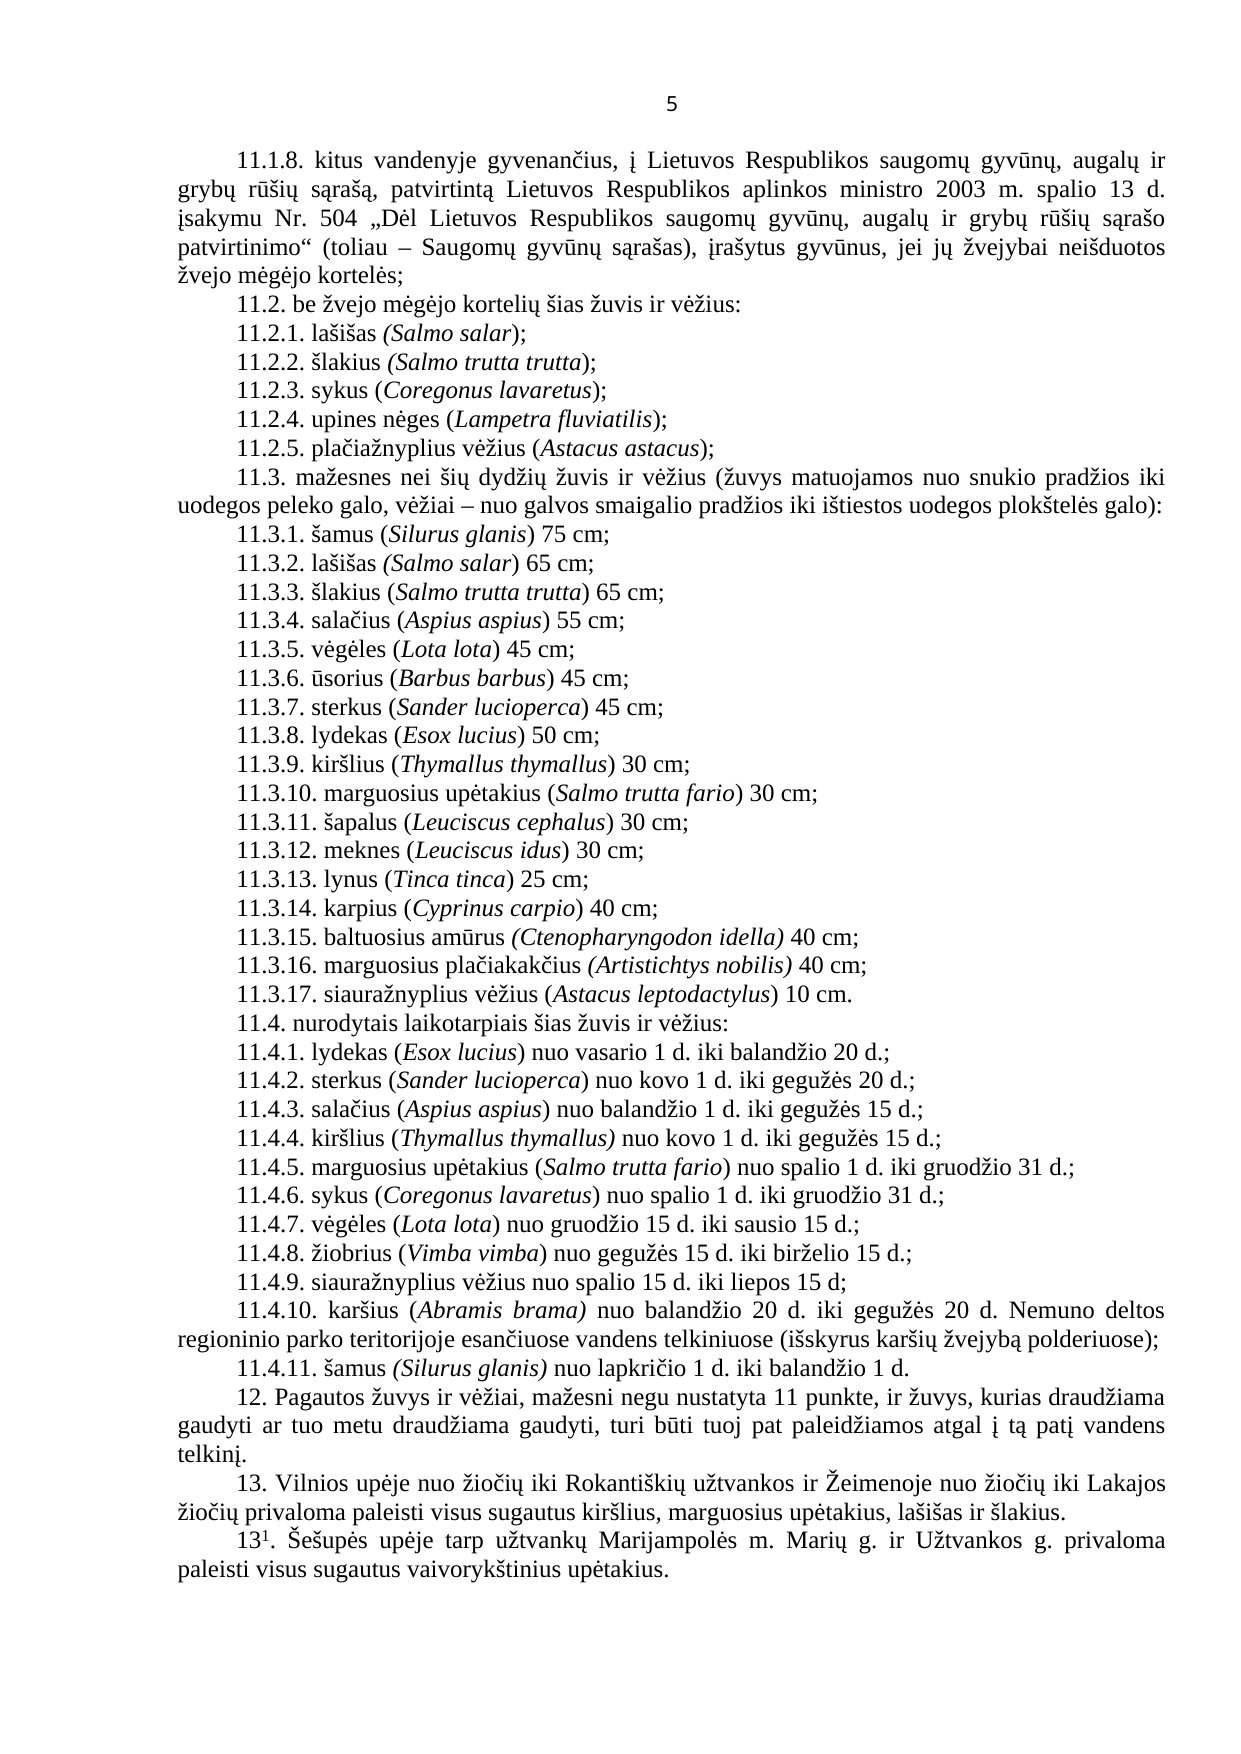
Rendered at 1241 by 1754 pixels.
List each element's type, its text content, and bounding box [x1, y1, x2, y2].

text 11.4.5. marguosius upėtakius (Salmo trutta fario) nuo spalio 1 d. iki gruodžio 31 d.; [177, 1152, 1166, 1181]
text 11.4.8. žiobrius (Vimba vimba) nuo gegužės 15 d. iki birželio 15 d.; [177, 1238, 1166, 1267]
text 11.3.7. sterkus (Sander lucioperca) 45 cm; [177, 692, 1196, 721]
text 11.3.12. meknes (Leuciscus idus) 30 cm; [177, 836, 1196, 864]
text 11.3.10. marguosius upėtakius (Salmo trutta fario) 30 cm; [177, 778, 1196, 807]
text 11.3.2. lašišas (Salmo salar) 65 cm; [177, 548, 1196, 577]
text 11.3. mažesnes nei šių dydžių žuvis ir vėžius (žuvys matuojamos nuo snukio pradžios iki uodegos peleko galo, vėžiai – nuo galvos smaigalio pradžios iki ištiestos uodegos plokštelės galo): [177, 462, 1167, 519]
text 11.3.14. karpius (Cyprinus carpio) 40 cm; [177, 893, 1196, 922]
text 12. Pagautos žuvys ir vėžiai, mažesni negu nustatyta 11 punkte, ir žuvys, kurias draudžiama gaudyti ar tuo metu draudžiama gaudyti, turi būti tuoj pat paleidžiamos atgal į tą patį vandens telkinį. [177, 1382, 1166, 1468]
text 11.3.6. ūsorius (Barbus barbus) 45 cm; [177, 663, 1196, 692]
text 11.4.3. salačius (Aspius aspius) nuo balandžio 1 d. iki gegužės 15 d.; [177, 1094, 1166, 1123]
text 13. Vilnios upėje nuo žiočių iki Rokantiškių užtvankos ir Žeimenoje nuo žiočių iki Lakajos žiočių privaloma paleisti visus sugautus kiršlius, marguosius upėtakius, lašišas ir šlakius. [177, 1468, 1166, 1526]
text 11.3.15. baltuosius amūrus (Ctenopharyngodon idella) 40 cm; [177, 922, 1196, 951]
text 11.4.1. lydekas (Esox lucius) nuo vasario 1 d. iki balandžio 20 d.; [177, 1037, 1166, 1066]
text 11.3.11. šapalus (Leuciscus cephalus) 30 cm; [177, 807, 1196, 836]
text 11.4.9. siauražnyplius vėžius nuo spalio 15 d. iki liepos 15 d; [177, 1267, 1166, 1296]
text 11.3.3. šlakius (Salmo trutta trutta) 65 cm; [177, 577, 1196, 606]
text 11.1.8. kitus vandenyje gyvenančius, į Lietuvos Respublikos saugomų gyvūnų, augalų ir grybų rūšių sąrašą, patvirtintą Lietuvos Respublikos aplinkos ministro 2003 m. spalio 13 d. įsakymu Nr. 504 „Dėl Lietuvos Respublikos saugomų gyvūnų, augalų ir grybų rūšių sąrašo patvirtinimo“ (toliau – Saugomų gyvūnų sąrašas), įrašytus gyvūnus, jei jų žvejybai neišduotos žvejo mėgėjo kortelės; [177, 146, 1166, 289]
text 11.4.2. sterkus (Sander lucioperca) nuo kovo 1 d. iki gegužės 20 d.; [177, 1066, 1166, 1094]
text 11.3.8. lydekas (Esox lucius) 50 cm; [177, 721, 1196, 749]
text 11.4. nurodytais laikotarpiais šias žuvis ir vėžius: [177, 1008, 1166, 1037]
text 11.4.10. karšius (Abramis brama) nuo balandžio 20 d. iki gegužės 20 d. Nemuno deltos regioninio parko teritorijoje esančiuose vandens telkiniuose (išskyrus karšių žvejybą polderiuose); [177, 1296, 1166, 1353]
text 11.4.6. sykus (Coregonus lavaretus) nuo spalio 1 d. iki gruodžio 31 d.; [177, 1181, 1166, 1209]
text 11.3.13. lynus (Tinca tinca) 25 cm; [177, 864, 1196, 893]
text 11.2.4. upines nėges (Lampetra fluviatilis); [177, 404, 1166, 433]
text 11.2.5. plačiažnyplius vėžius (Astacus astacus); [177, 433, 1166, 462]
text 11.3.5. vėgėles (Lota lota) 45 cm; [177, 634, 1196, 663]
text 11.3.4. salačius (Aspius aspius) 55 cm; [177, 606, 1196, 634]
text 11.2.1. lašišas (Salmo salar); [177, 318, 1166, 347]
text 131. Šešupės upėje tarp užtvankų Marijampolės m. Marių g. ir Užtvankos g. privaloma paleisti visus sugautus vaivorykštinius upėtakius. [177, 1526, 1166, 1583]
text 11.4.4. kiršlius (Thymallus thymallus) nuo kovo 1 d. iki gegužės 15 d.; [177, 1123, 1166, 1152]
text 11.3.17. siauražnyplius vėžius (Astacus leptodactylus) 10 cm. [177, 979, 1196, 1008]
text 11.3.1. šamus (Silurus glanis) 75 cm; [177, 519, 1196, 548]
text 11.4.11. šamus (Silurus glanis) nuo lapkričio 1 d. iki balandžio 1 d. [177, 1353, 1166, 1382]
text 11.2.2. šlakius (Salmo trutta trutta); [177, 347, 1166, 376]
text 11.4.7. vėgėles (Lota lota) nuo gruodžio 15 d. iki sausio 15 d.; [177, 1209, 1166, 1238]
text 11.3.9. kiršlius (Thymallus thymallus) 30 cm; [177, 749, 1196, 778]
text 11.2. be žvejo mėgėjo kortelių šias žuvis ir vėžius: [177, 289, 1166, 318]
text 11.2.3. sykus (Coregonus lavaretus); [177, 376, 1166, 404]
text 11.3.16. marguosius plačiakakčius (Artistichtys nobilis) 40 cm; [177, 951, 1196, 979]
